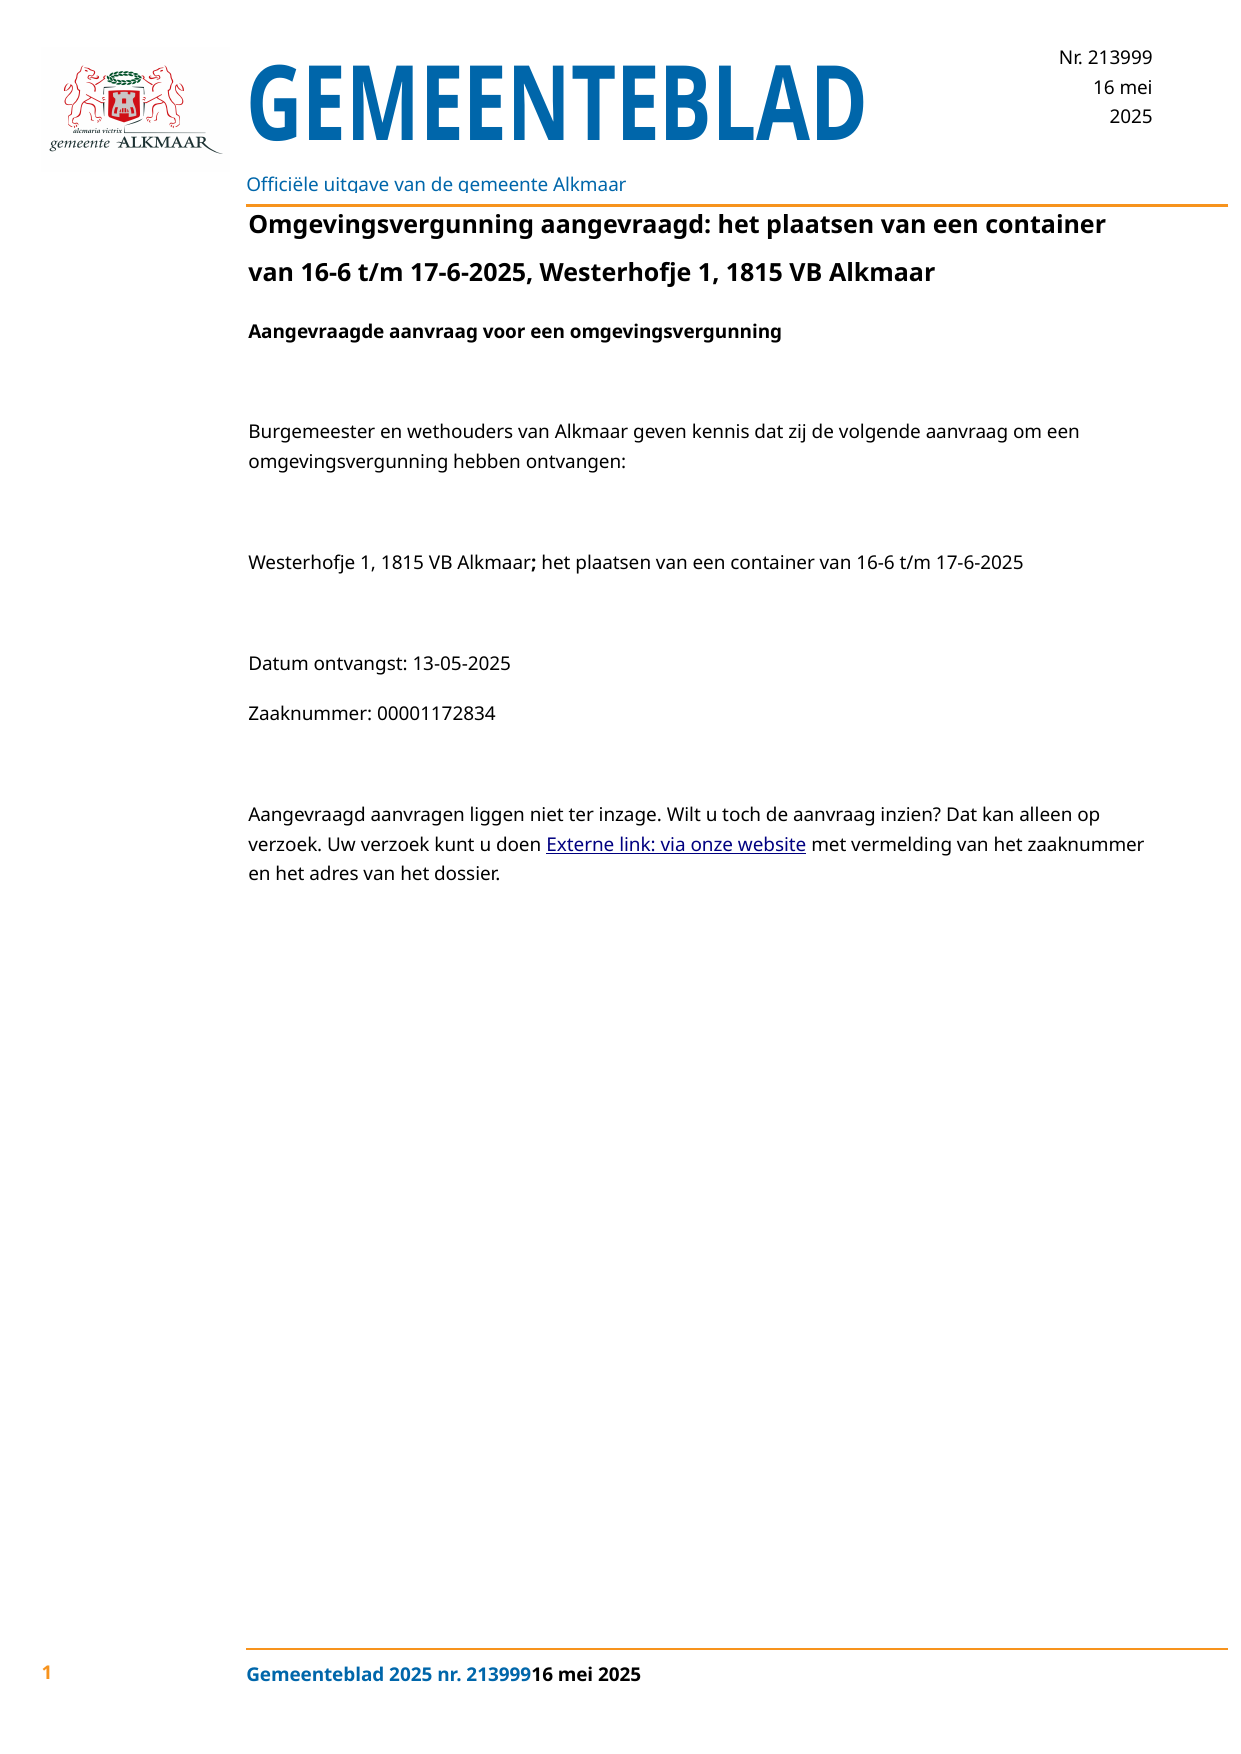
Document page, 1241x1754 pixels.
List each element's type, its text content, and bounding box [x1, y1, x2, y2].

text Burgemeester en wethouders van Alkmaar geven kennis dat zij de volgende aanvraag om een omgevingsvergunning hebben ontvangen: [248, 419, 1152, 474]
text Westerhofje 1, 1815 VB Alkmaar; het plaatsen van een container van 16-6 t/m 17-6-2025 [248, 549, 1152, 575]
text Aangevraagde aanvraag voor een omgevingsvergunning [248, 318, 1152, 344]
text Zaaknummer: 00001172834 [248, 700, 1152, 726]
text Omgevingsvergunning aangevraagd: het plaatsen van een container van 16-6 t/m 17-6-2025, Westerhofje 1, 1815 VB Alkmaar [248, 207, 1152, 288]
text Datum ontvangst: 13-05-2025 [248, 650, 1152, 676]
picture [41, 47, 231, 172]
text Aangevraagd aanvragen liggen niet ter inzage. Wilt u toch de aanvraag inzien? Dat kan alleen op verzoek. Uw verzoek kunt u doen Externe link: via onze website met vermelding van het zaaknummer en het adres van het dossier. [248, 801, 1152, 886]
